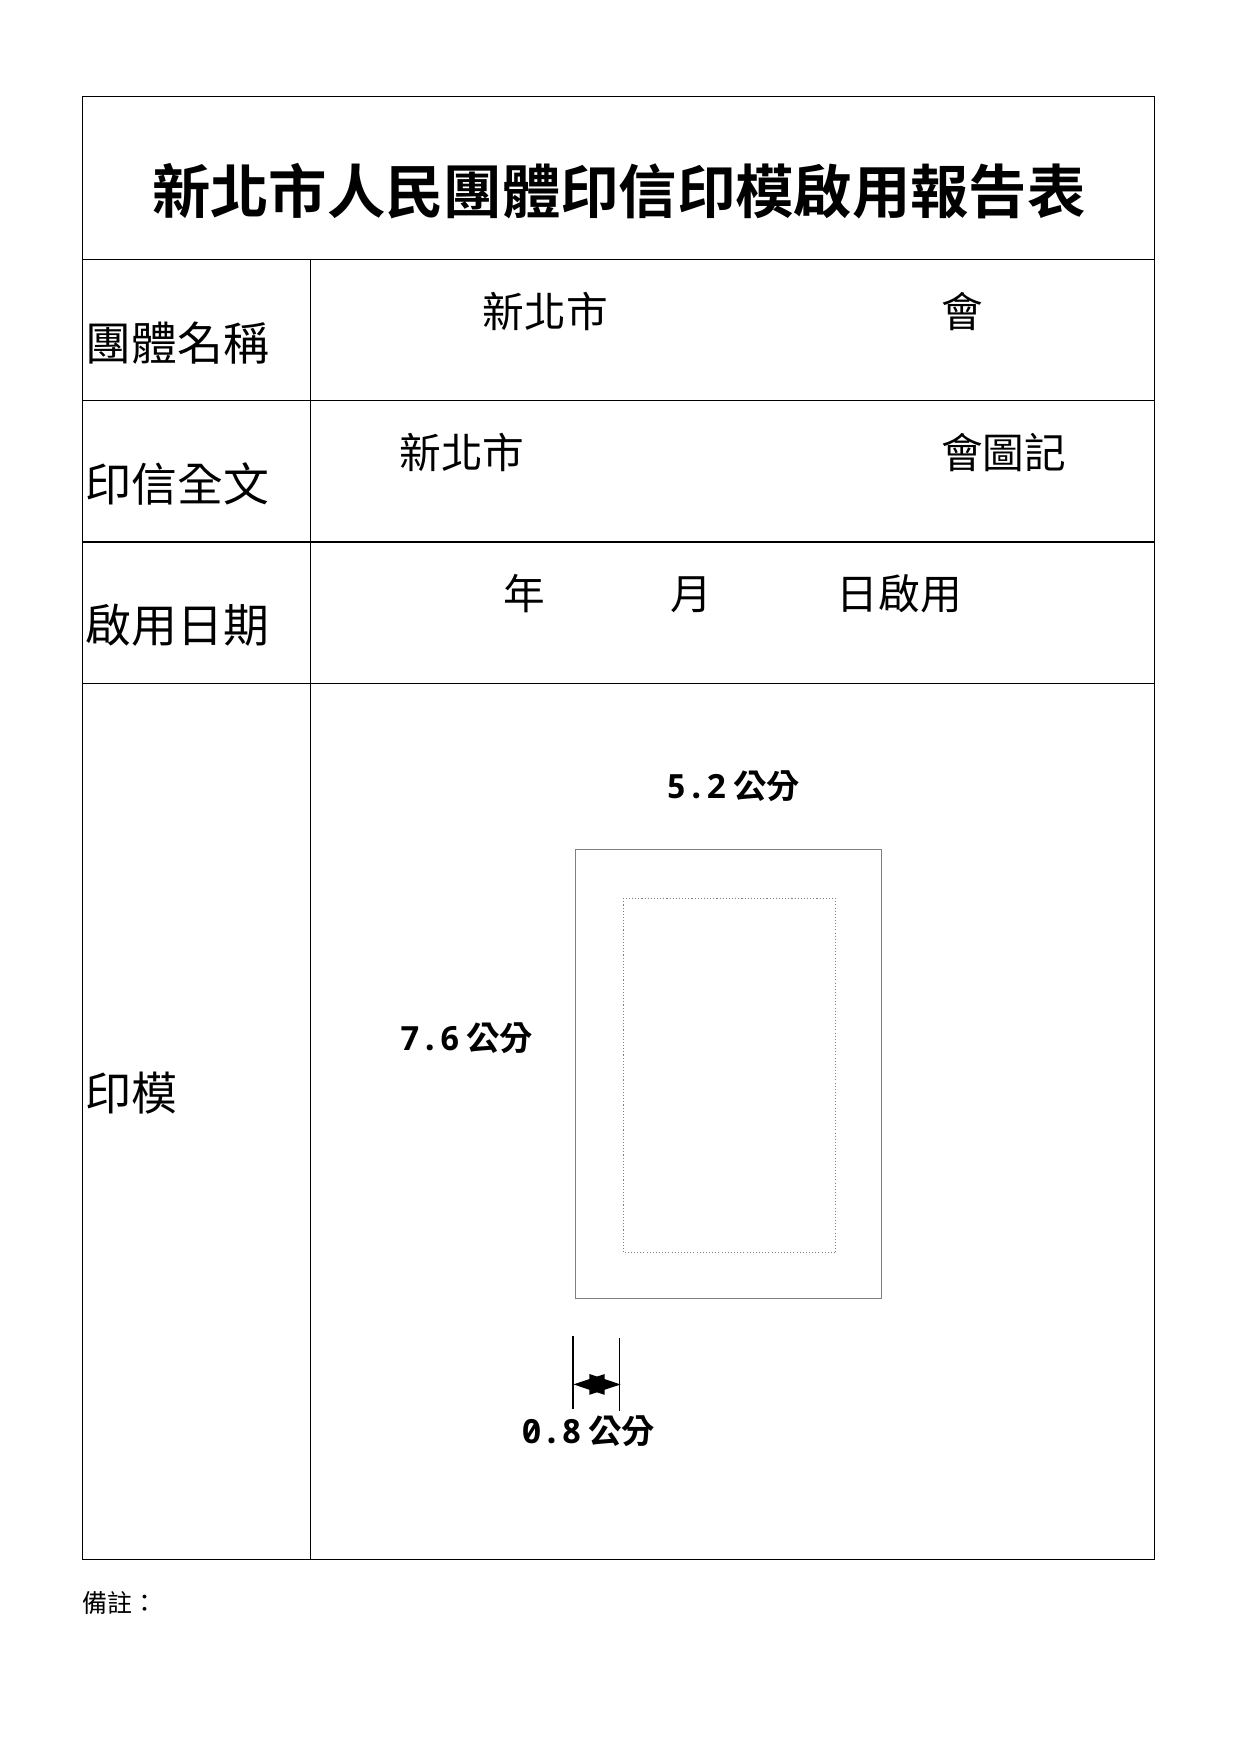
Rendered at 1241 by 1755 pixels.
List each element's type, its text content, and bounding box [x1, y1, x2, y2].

table_cell 團體名稱 [83, 260, 310, 400]
table_cell 印信全文 [83, 401, 310, 541]
table_cell 年 月 日啟用 [311, 543, 1154, 682]
text 備註： [83, 1559, 1158, 1622]
table_cell 新北市 會 [311, 260, 1154, 400]
table_cell 啟用日期 [83, 543, 310, 682]
table_cell [311, 684, 1154, 1558]
table_cell 新北市 會圖記 [311, 401, 1154, 541]
table_cell 印模 [83, 684, 310, 1558]
table_header 新北市人民團體印信印模啟用報告表 [83, 97, 1154, 259]
